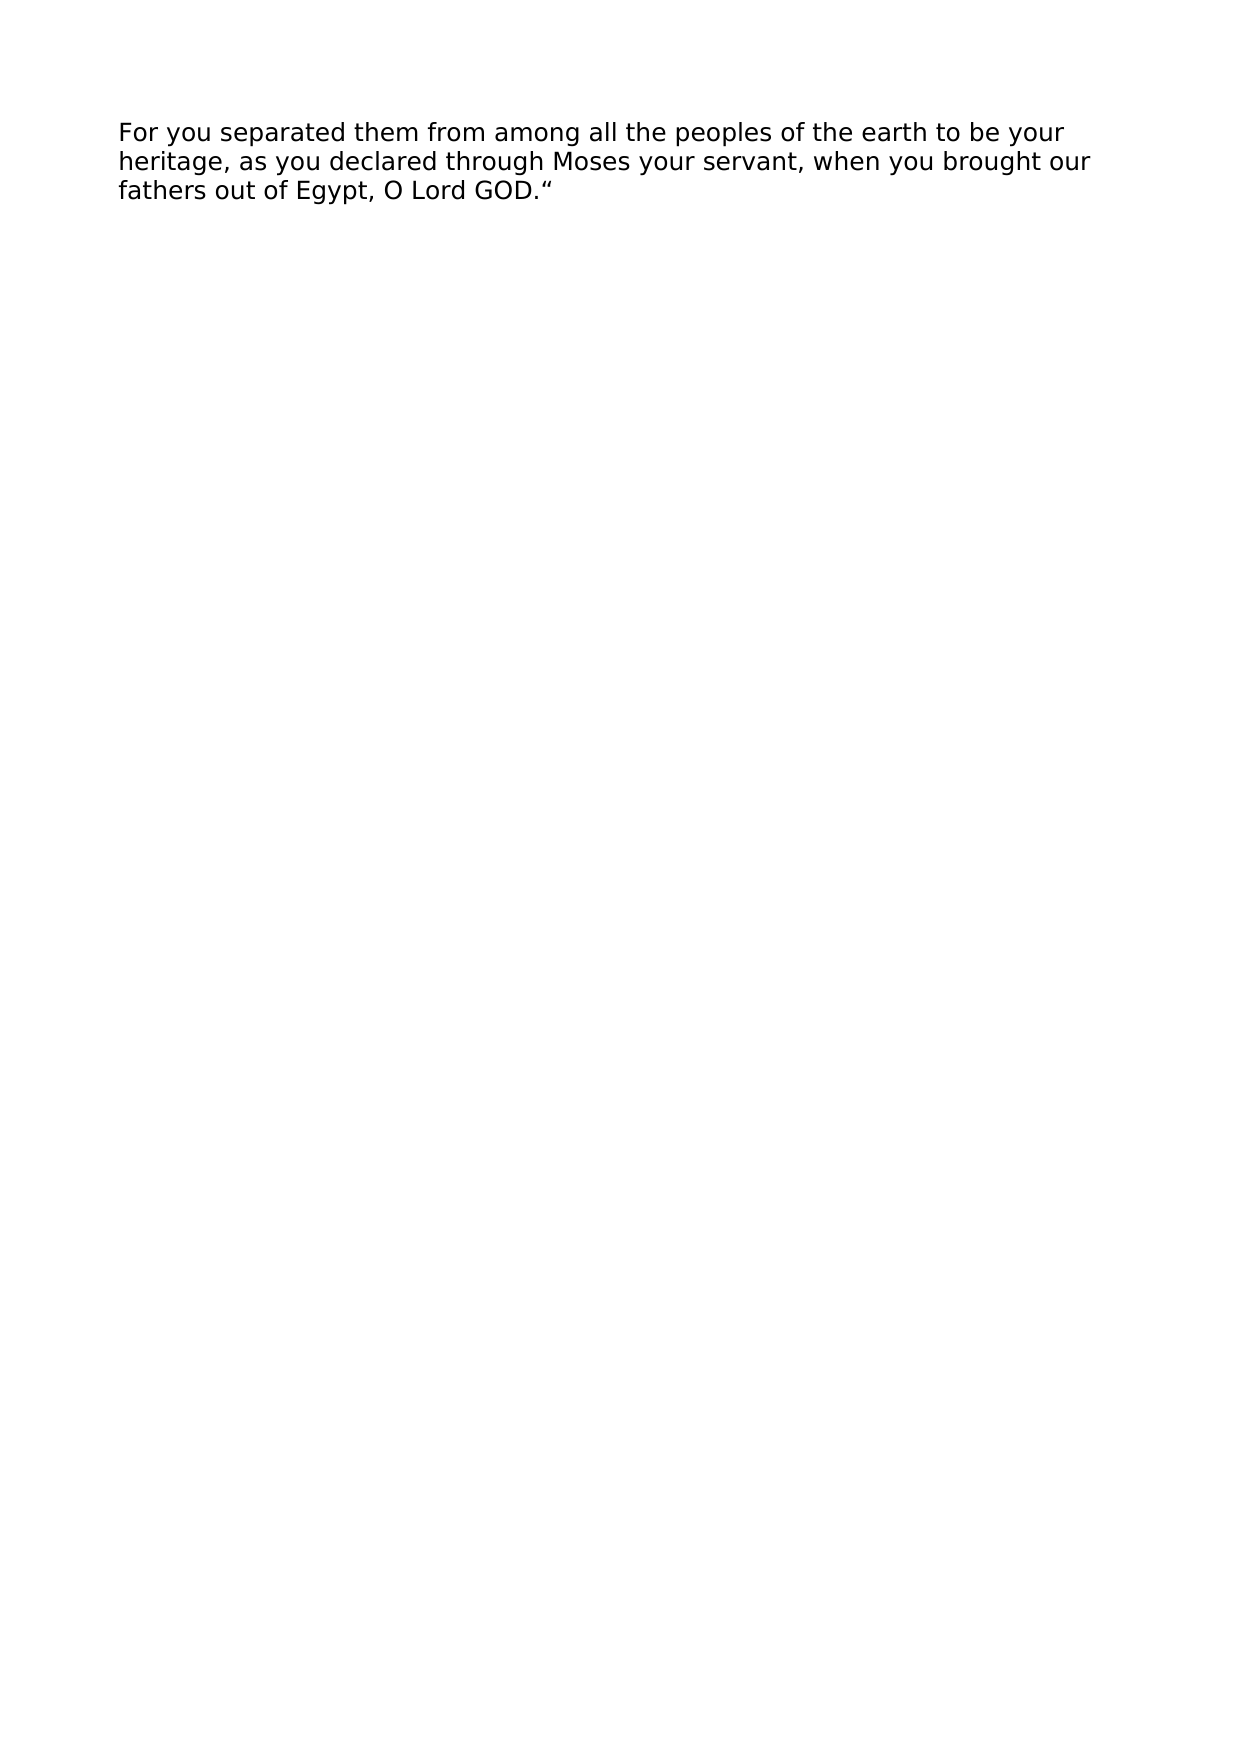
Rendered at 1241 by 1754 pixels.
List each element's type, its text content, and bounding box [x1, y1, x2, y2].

text For you separated them from among all the peoples of the earth to be your heritage, as you declared through Moses your servant, when you brought our fathers out of Egypt, O Lord GOD.“ [118, 118, 1122, 206]
